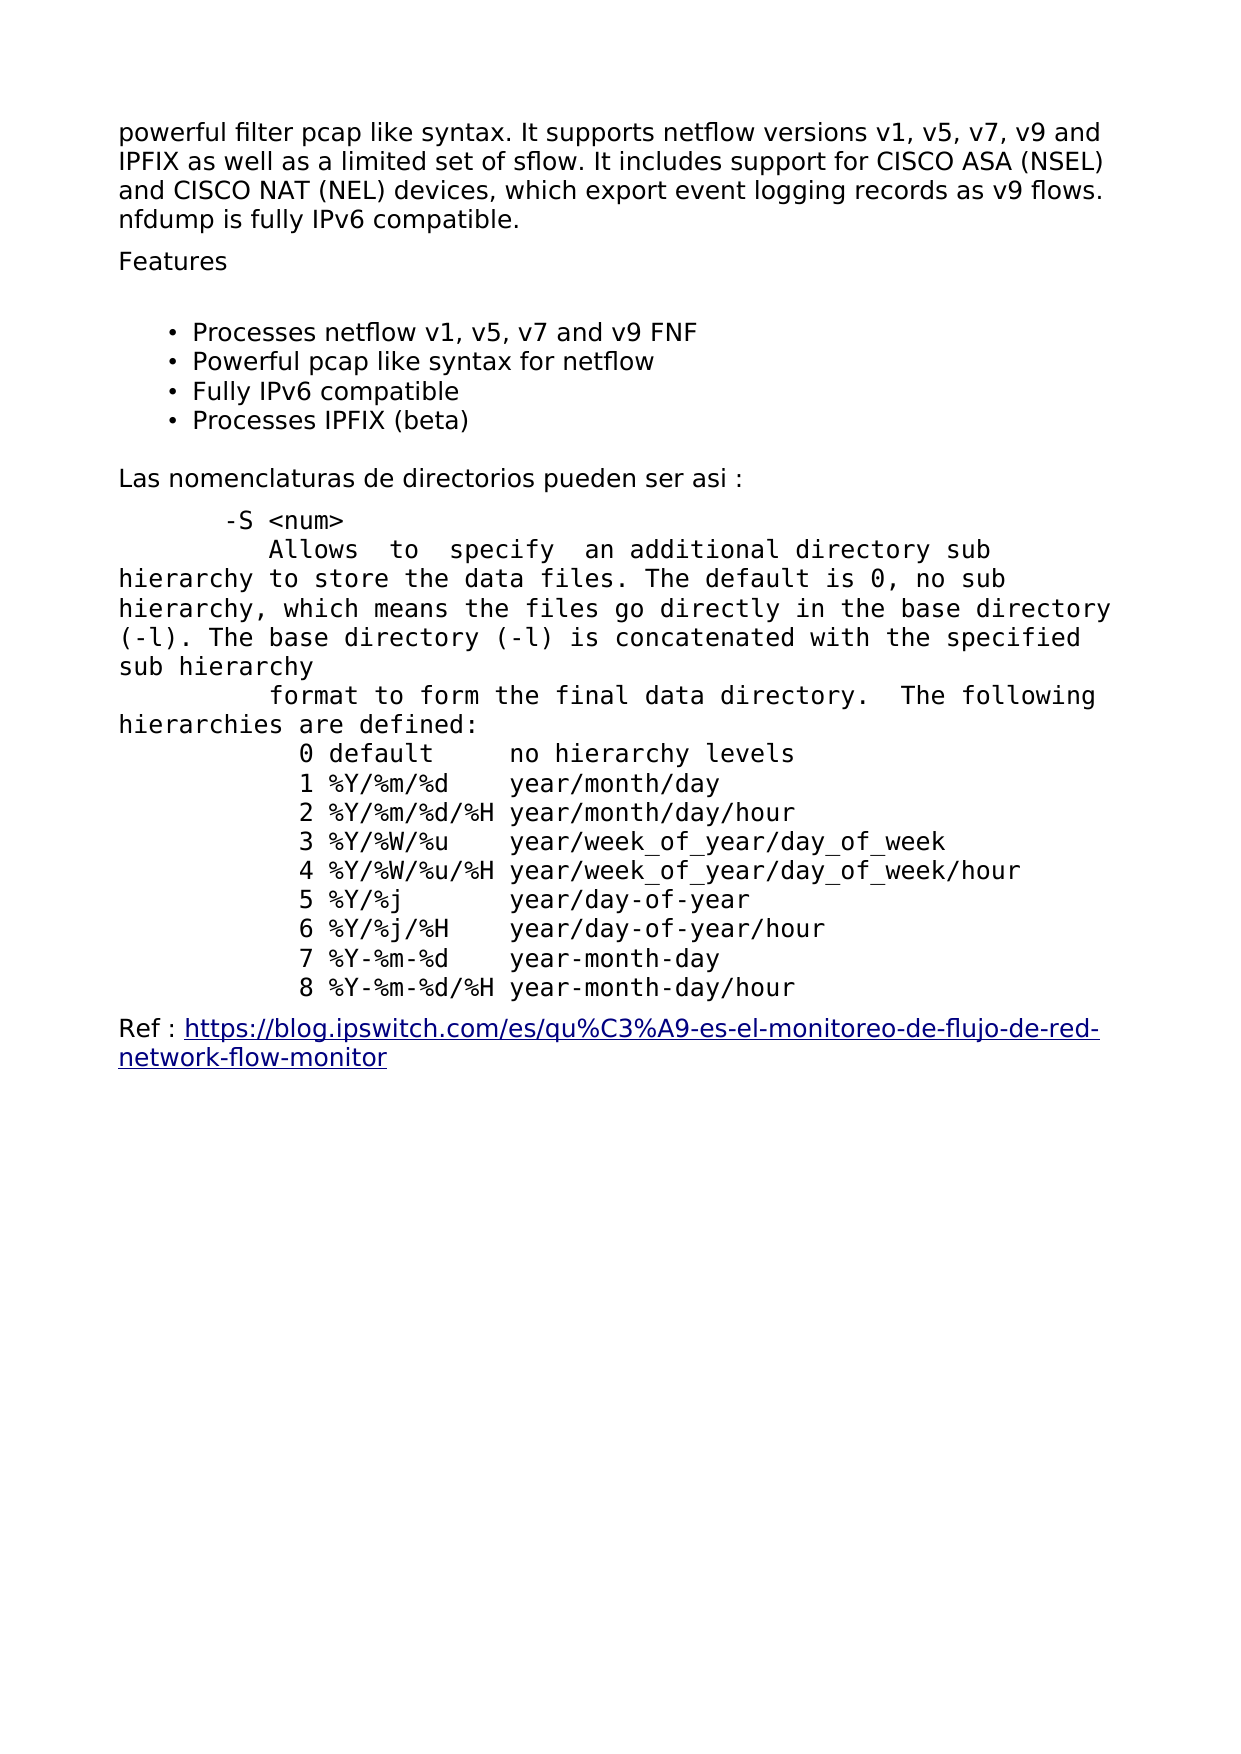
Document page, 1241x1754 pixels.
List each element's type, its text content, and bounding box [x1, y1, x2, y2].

text Features [118, 247, 1122, 276]
text Las nomenclaturas de directorios pueden ser asi : [118, 464, 1122, 494]
list Processes IPFIX (beta) [177, 406, 1122, 435]
text -S <num> Allows to specify an additional directory sub hierarchy to store the data files. The default is 0, no sub hierarchy, which means the files go directly in the base directory (-l). The base directory (-l) is concatenated with the specified sub hierarchy format to form the final data directory. The following hierarchies are defined: 0 default no hierarchy levels 1 %Y/%m/%d year/month/day 2 %Y/%m/%d/%H year/month/day/hour 3 %Y/%W/%u year/week_of_year/day_of_week 4 %Y/%W/%u/%H year/week_of_year/day_of_week/hour 5 %Y/%j year/day-of-year 6 %Y/%j/%H year/day-of-year/hour 7 %Y-%m-%d year-month-day 8 %Y-%m-%d/%H year-month-day/hour [118, 506, 1122, 1002]
list Processes netflow v1, v5, v7 and v9 FNF [177, 318, 1122, 348]
list Fully IPv6 compatible [177, 377, 1122, 406]
list Powerful pcap like syntax for netflow [177, 348, 1122, 377]
text powerful filter pcap like syntax. It supports netflow versions v1, v5, v7, v9 and IPFIX as well as a limited set of sflow. It includes support for CISCO ASA (NSEL) and CISCO NAT (NEL) devices, which export event logging records as v9 flows. nfdump is fully IPv6 compatible. [118, 118, 1122, 235]
text Ref : https://blog.ipswitch.com/es/qu%C3%A9-es-el-monitoreo-de-flujo-de-red-network-flow-monitor [118, 1014, 1122, 1072]
